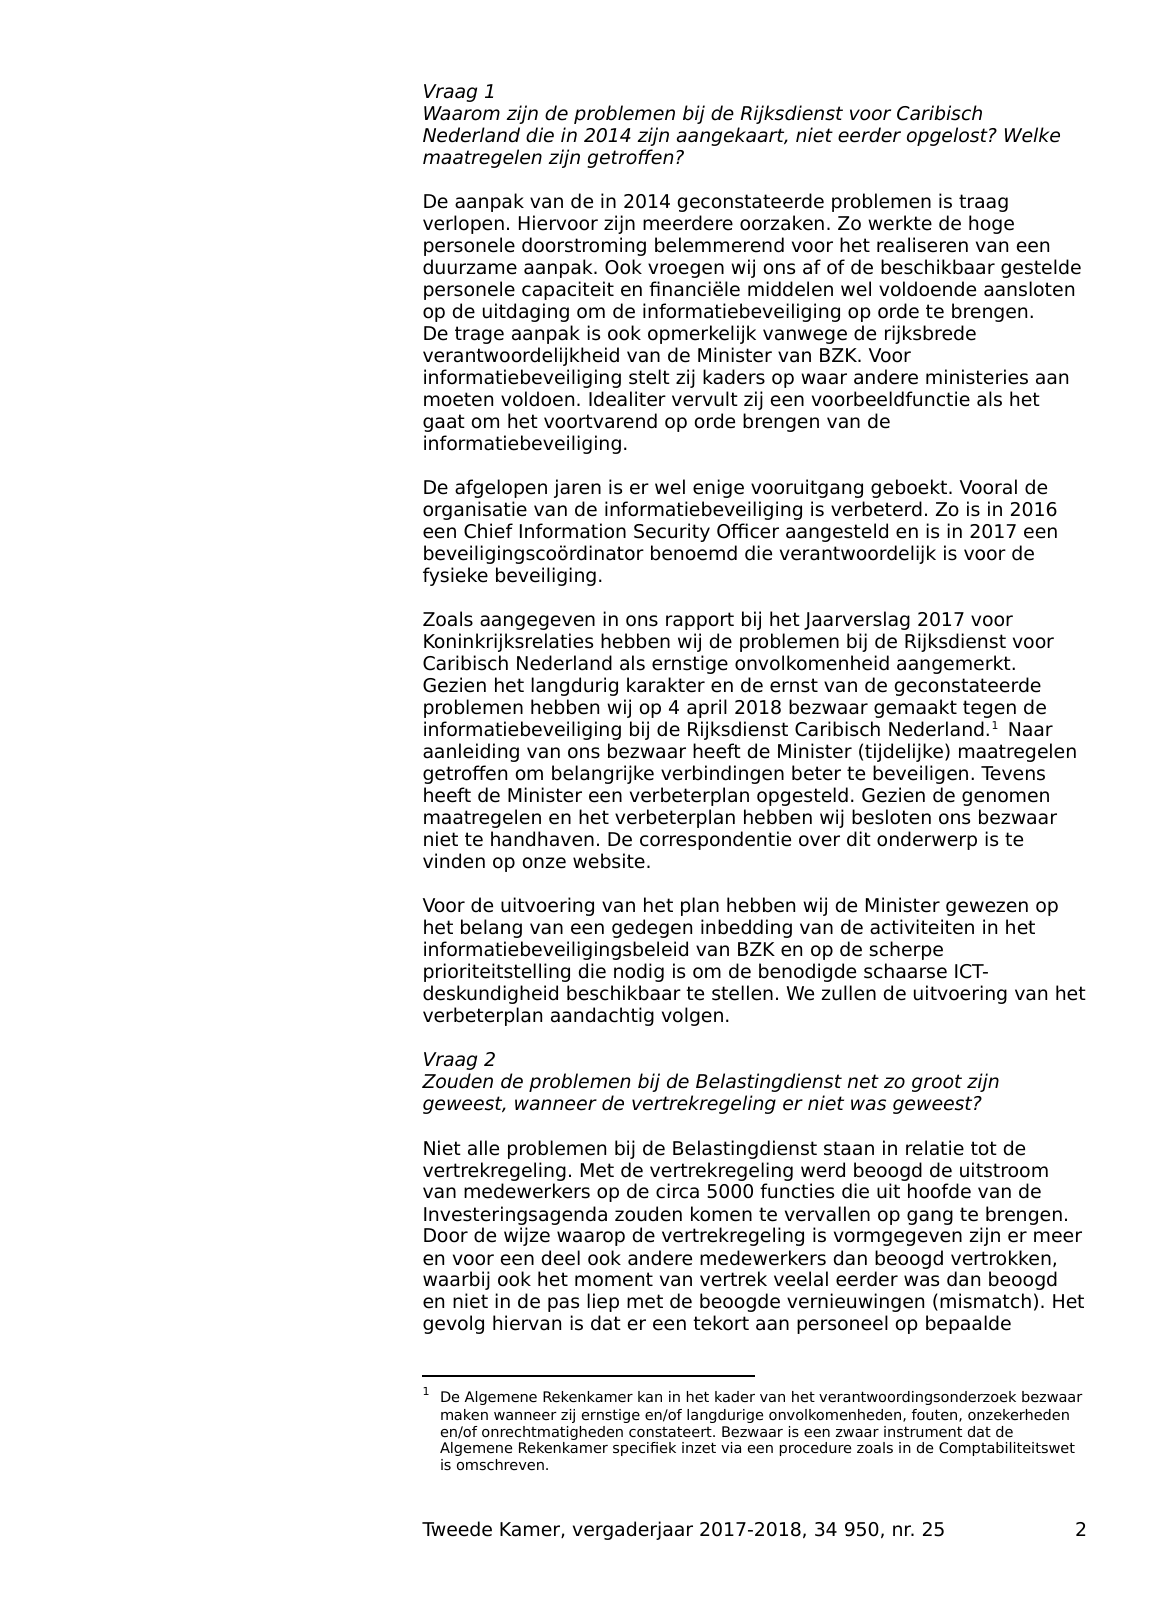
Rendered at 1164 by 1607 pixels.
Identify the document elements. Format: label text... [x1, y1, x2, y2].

text Waarom zijn de problemen bij de Rijksdienst voor Caribisch Nederland die in 2014 zijn aangekaart, niet eerder opgelost? Welke maatregelen zijn getroffen? [422, 103, 1087, 169]
text Vraag 1 [422, 81, 1087, 103]
text De Algemene Rekenkamer kan in het kader van het verantwoordingsonderzoek bezwaar maken wanneer zij ernstige en/of langdurige onvolkomenheden, fouten, onzekerheden en/of onrechtmatigheden constateert. Bezwaar is een zwaar instrument dat de Algemene Rekenkamer specifiek inzet via een procedure zoals in de Comptabiliteitswet is omschreven. [422, 1385, 1087, 1474]
text De aanpak van de in 2014 geconstateerde problemen is traag verlopen. Hiervoor zijn meerdere oorzaken. Zo werkte de hoge personele doorstroming belemmerend voor het realiseren van een duurzame aanpak. Ook vroegen wij ons af of de beschikbaar gestelde personele capaciteit en financiële middelen wel voldoende aansloten op de uitdaging om de informatiebeveiliging op orde te brengen. [422, 191, 1087, 323]
text Zouden de problemen bij de Belastingdienst net zo groot zijn geweest, wanneer de vertrekregeling er niet was geweest? [422, 1071, 1087, 1115]
text Voor de uitvoering van het plan hebben wij de Minister gewezen op het belang van een gedegen inbedding van de activiteiten in het informatiebeveiligingsbeleid van BZK en op de scherpe prioriteitstelling die nodig is om de benodigde schaarse ICT-deskundigheid beschikbaar te stellen. We zullen de uitvoering van het verbeterplan aandachtig volgen. [422, 895, 1087, 1027]
text Zoals aangegeven in ons rapport bij het Jaarverslag 2017 voor Koninkrijksrelaties hebben wij de problemen bij de Rijksdienst voor Caribisch Nederland als ernstige onvolkomenheid aangemerkt. Gezien het langdurig karakter en de ernst van de geconstateerde problemen hebben wij op 4 april 2018 bezwaar gemaakt tegen de informatiebeveiliging bij de Rijksdienst Caribisch Nederland. Naar aanleiding van ons bezwaar heeft de Minister (tijdelijke) maatregelen getroffen om belangrijke verbindingen beter te beveiligen. Tevens heeft de Minister een verbeterplan opgesteld. Gezien de genomen maatregelen en het verbeterplan hebben wij besloten ons bezwaar niet te handhaven. De correspondentie over dit onderwerp is te vinden op onze website. [422, 609, 1087, 873]
text Niet alle problemen bij de Belastingdienst staan in relatie tot de vertrekregeling. Met de vertrekregeling werd beoogd de uitstroom van medewerkers op de circa 5000 functies die uit hoofde van de Investeringsagenda zouden komen te vervallen op gang te brengen. Door de wijze waarop de vertrekregeling is vormgegeven zijn er meer en voor een deel ook andere medewerkers dan beoogd vertrokken, waarbij ook het moment van vertrek veelal eerder was dan beoogd en niet in de pas liep met de beoogde vernieuwingen (mismatch). Het gevolg hiervan is dat er een tekort aan personeel op bepaalde [422, 1137, 1087, 1335]
text De afgelopen jaren is er wel enige vooruitgang geboekt. Vooral de organisatie van de informatiebeveiliging is verbeterd. Zo is in 2016 een Chief Information Security Officer aangesteld en is in 2017 een beveiligingscoördinator benoemd die verantwoordelijk is voor de fysieke beveiliging. [422, 477, 1087, 587]
text De trage aanpak is ook opmerkelijk vanwege de rijksbrede verantwoordelijkheid van de Minister van BZK. Voor informatiebeveiliging stelt zij kaders op waar andere ministeries aan moeten voldoen. Idealiter vervult zij een voorbeeldfunctie als het gaat om het voortvarend op orde brengen van de informatiebeveiliging. [422, 323, 1087, 455]
text Vraag 2 [422, 1049, 1087, 1071]
